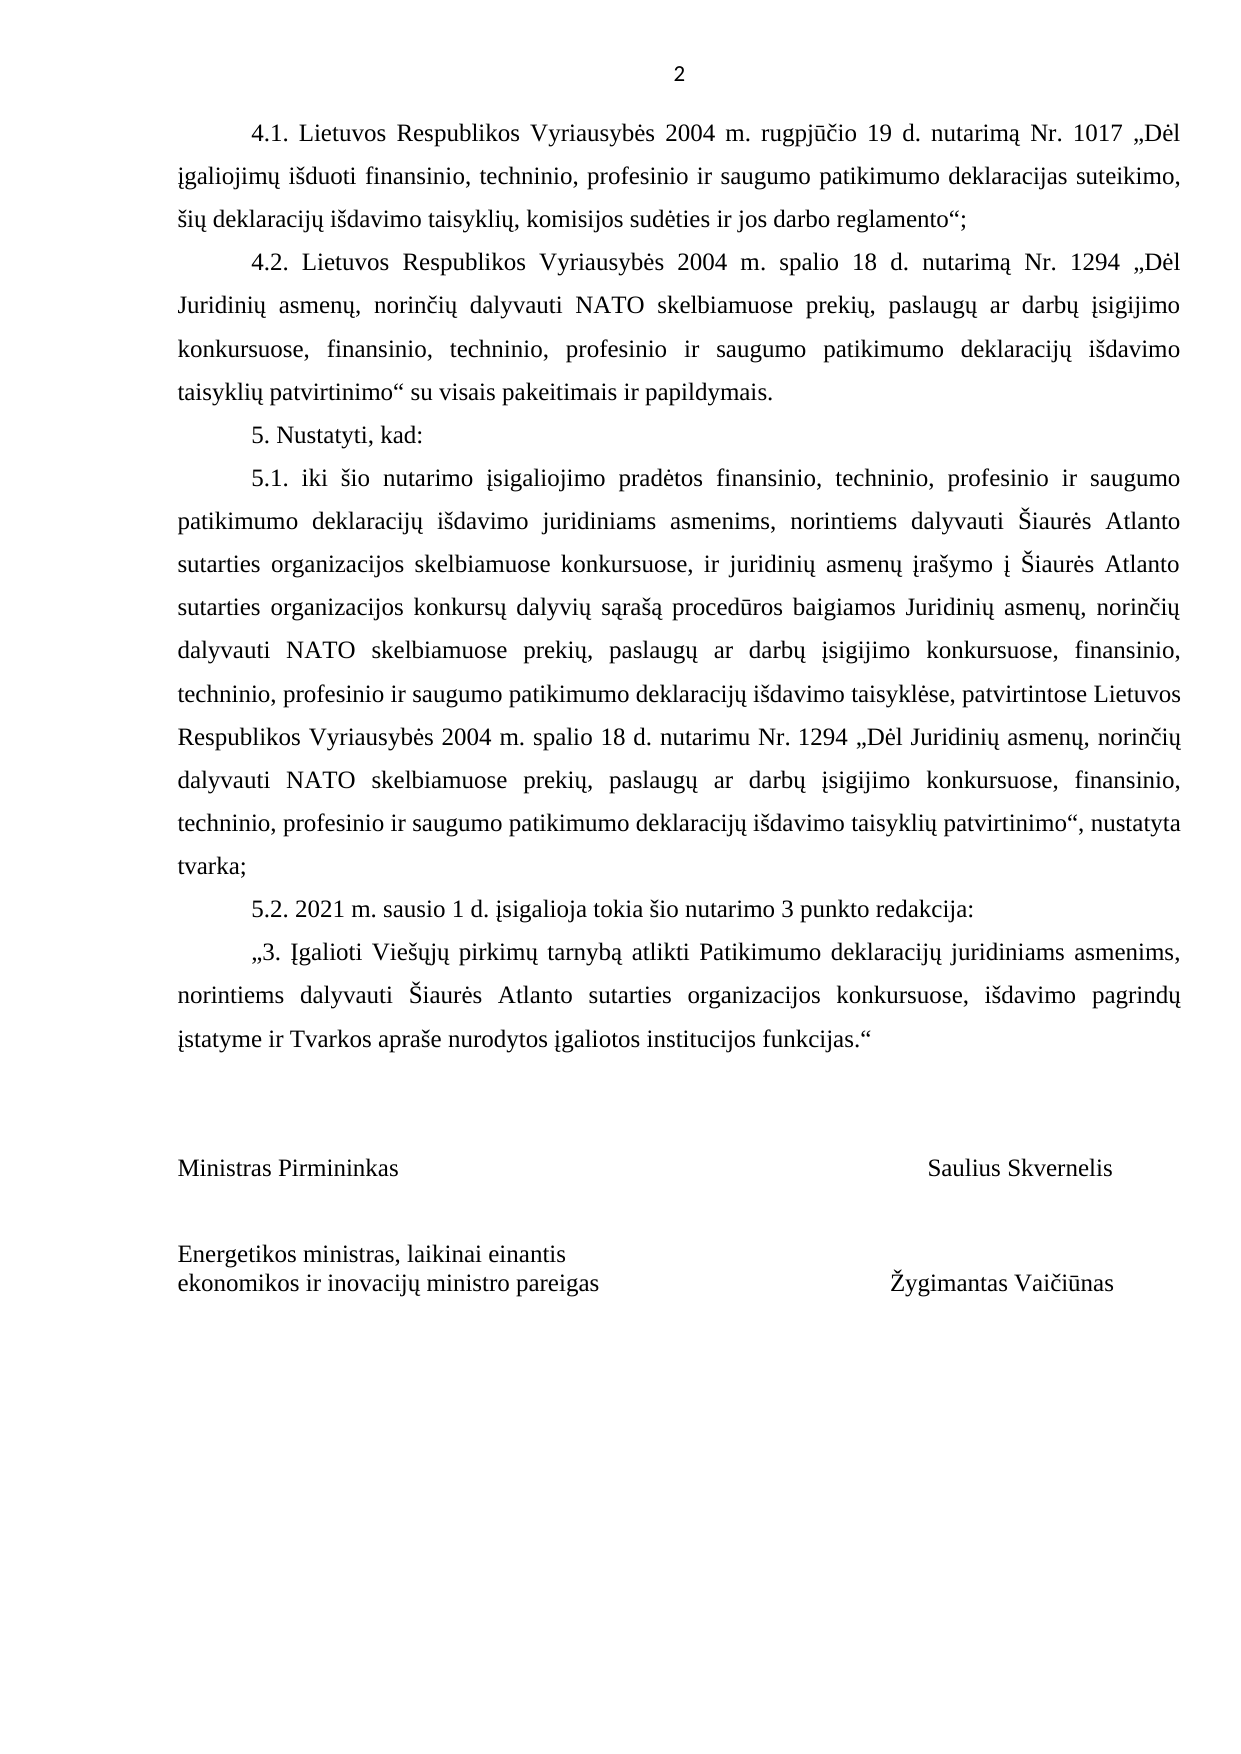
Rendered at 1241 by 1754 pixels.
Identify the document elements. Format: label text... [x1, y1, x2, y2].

text 4.2. Lietuvos Respublikos Vyriausybės 2004 m. spalio 18 d. nutarimą Nr. 1294 „Dėl Juridinių asmenų, norinčių dalyvauti NATO skelbiamuose prekių, paslaugų ar darbų įsigijimo konkursuose, finansinio, techninio, profesinio ir saugumo patikimumo deklaracijų išdavimo taisyklių patvirtinimo“ su visais pakeitimais ir papildymais. [177, 247, 1181, 406]
text 5. Nustatyti, kad: [177, 420, 1181, 449]
text Energetikos ministras, laikinai einantis [177, 1239, 1181, 1268]
text 4.1. Lietuvos Respublikos Vyriausybės 2004 m. rugpjūčio 19 d. nutarimą Nr. 1017 „Dėl įgaliojimų išduoti finansinio, techninio, profesinio ir saugumo patikimumo deklaracijas suteikimo, šių deklaracijų išdavimo taisyklių, komisijos sudėties ir jos darbo reglamento“; [177, 118, 1181, 233]
text ekonomikos ir inovacijų ministro pareigas Žygimantas Vaičiūnas [177, 1268, 1181, 1297]
text 5.2. 2021 m. sausio 1 d. įsigalioja tokia šio nutarimo 3 punkto redakcija: [251, 894, 1181, 923]
text Ministras Pirmininkas Saulius Skvernelis [177, 1153, 1181, 1182]
text „3. Įgalioti Viešųjų pirkimų tarnybą atlikti Patikimumo deklaracijų juridiniams asmenims, norintiems dalyvauti Šiaurės Atlanto sutarties organizacijos konkursuose, išdavimo pagrindų įstatyme ir Tvarkos apraše nurodytos įgaliotos institucijos funkcijas.“ [177, 937, 1181, 1052]
text 5.1. iki šio nutarimo įsigaliojimo pradėtos finansinio, techninio, profesinio ir saugumo patikimumo deklaracijų išdavimo juridiniams asmenims, norintiems dalyvauti Šiaurės Atlanto sutarties organizacijos skelbiamuose konkursuose, ir juridinių asmenų įrašymo į Šiaurės Atlanto sutarties organizacijos konkursų dalyvių sąrašą procedūros baigiamos Juridinių asmenų, norinčių dalyvauti NATO skelbiamuose prekių, paslaugų ar darbų įsigijimo konkursuose, finansinio, techninio, profesinio ir saugumo patikimumo deklaracijų išdavimo taisyklėse, patvirtintose Lietuvos Respublikos Vyriausybės 2004 m. spalio 18 d. nutarimu Nr. 1294 „Dėl Juridinių asmenų, norinčių dalyvauti NATO skelbiamuose prekių, paslaugų ar darbų įsigijimo konkursuose, finansinio, techninio, profesinio ir saugumo patikimumo deklaracijų išdavimo taisyklių patvirtinimo“, nustatyta tvarka; [177, 463, 1181, 880]
